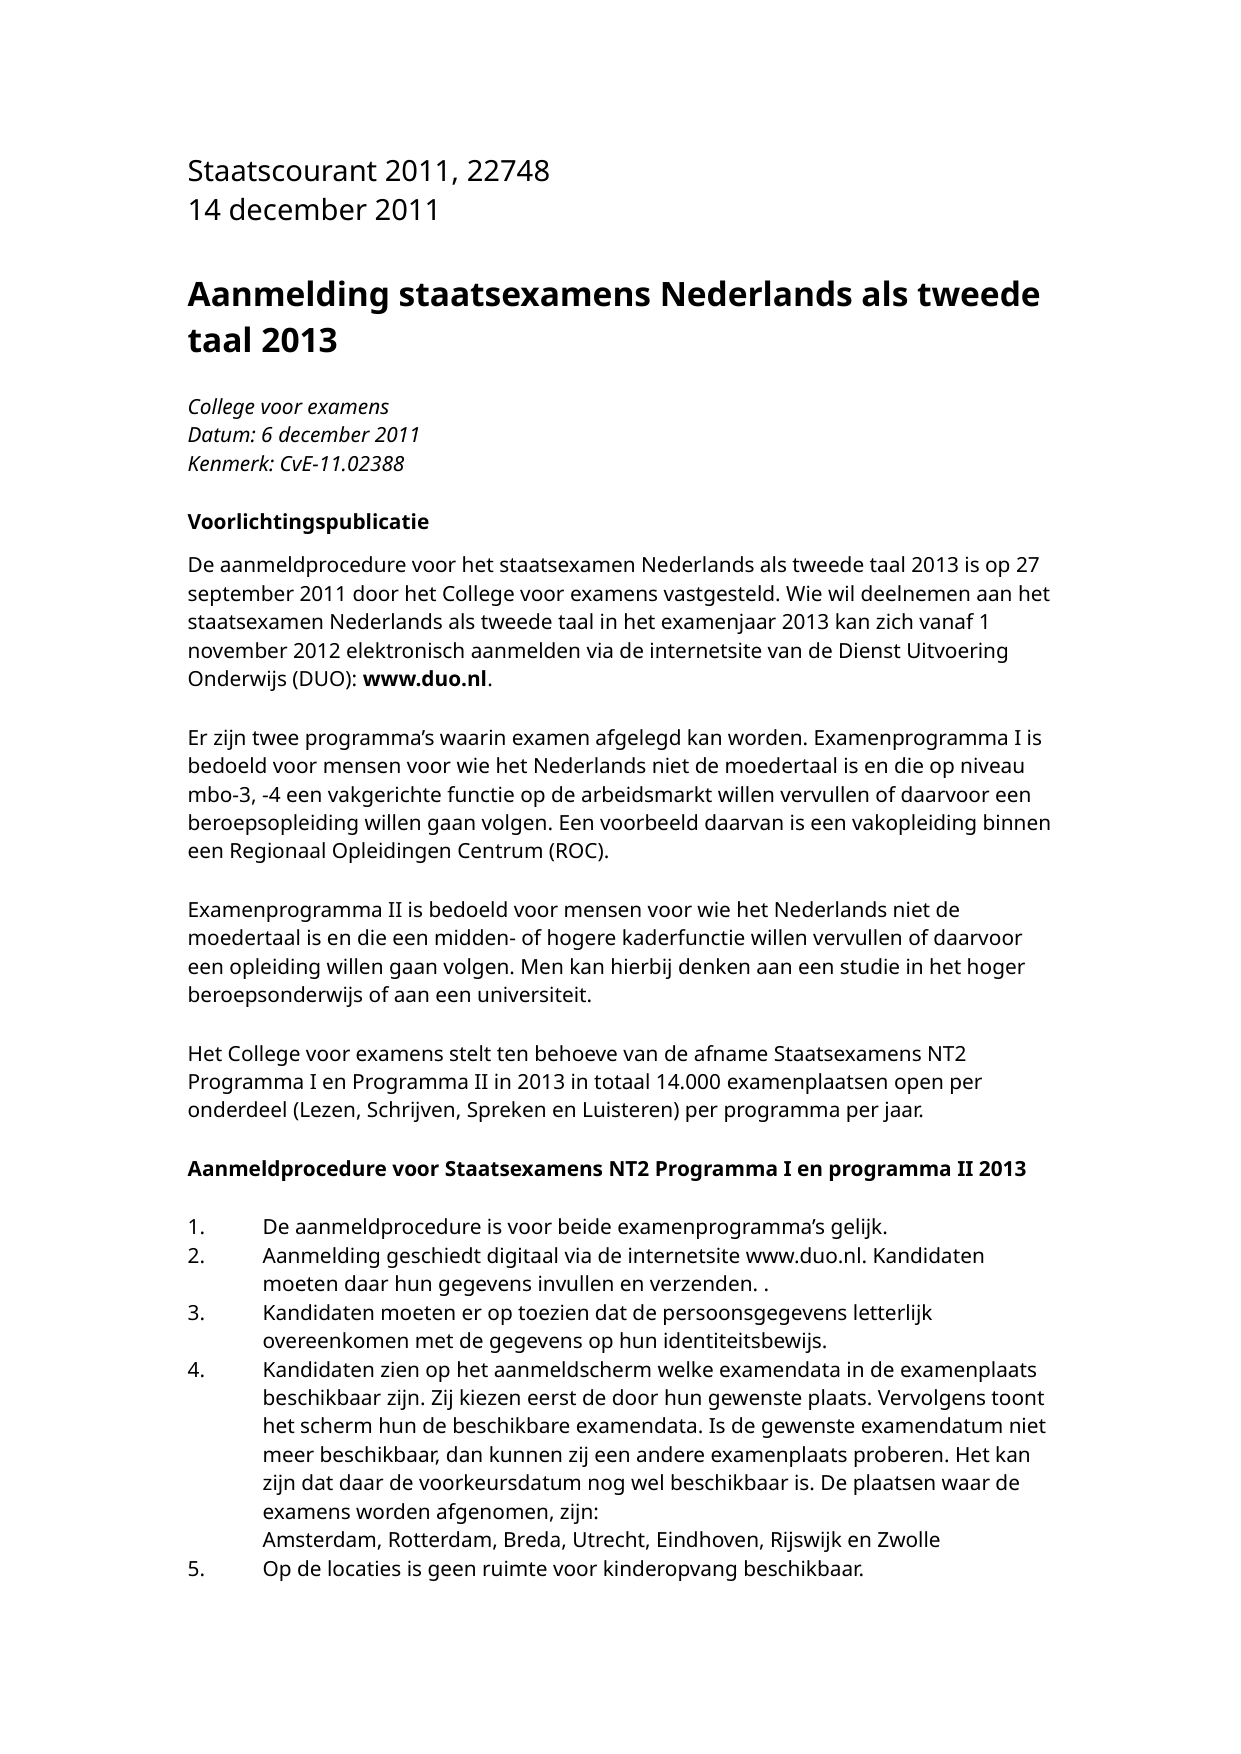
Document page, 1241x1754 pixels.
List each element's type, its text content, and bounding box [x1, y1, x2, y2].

list Kandidaten moeten er op toezien dat de persoonsgegevens letterlijk overeenkomen met de gegevens op hun identiteitsbewijs. [187, 1298, 1053, 1355]
text De aanmeldprocedure voor het staatsexamen Nederlands als tweede taal 2013 is op 27 september 2011 door het College voor examens vastgesteld. Wie wil deelnemen aan het staatsexamen Nederlands als tweede taal in het examenjaar 2013 kan zich vanaf 1 november 2012 elektronisch aanmelden via de internetsite van de Dienst Uitvoering Onderwijs (DUO): www.duo.nl. [187, 551, 1053, 693]
subtitle Aanmelding staatsexamens Nederlands als tweede taal 2013 [187, 271, 1053, 362]
text Kenmerk: CvE-11.02388 [187, 449, 1053, 477]
text Datum: 6 december 2011 [187, 420, 1053, 449]
text Het College voor examens stelt ten behoeve van de afname Staatsexamens NT2 Programma I en Programma II in 2013 in totaal 14.000 examenplaatsen open per onderdeel (Lezen, Schrijven, Spreken en Luisteren) per programma per jaar. [187, 1039, 1053, 1124]
list Op de locaties is geen ruimte voor kinderopvang beschikbaar. [187, 1554, 1053, 1582]
text Er zijn twee programma’s waarin examen afgelegd kan worden. Examenprogramma I is bedoeld voor mensen voor wie het Nederlands niet de moedertaal is en die op niveau mbo-3, -4 een vakgerichte functie op de arbeidsmarkt willen vervullen of daarvoor een beroepsopleiding willen gaan volgen. Een voorbeeld daarvan is een vakopleiding binnen een Regionaal Opleidingen Centrum (ROC). [187, 723, 1053, 865]
text 14 december 2011 [187, 190, 1053, 229]
list De aanmeldprocedure is voor beide examenprogramma’s gelijk. [187, 1212, 1053, 1241]
text Examenprogramma II is bedoeld voor mensen voor wie het Nederlands niet de moedertaal is en die een midden- of hogere kaderfunctie willen vervullen of daarvoor een opleiding willen gaan volgen. Men kan hierbij denken aan een studie in het hoger beroepsonderwijs of aan een universiteit. [187, 895, 1053, 1009]
list Kandidaten zien op het aanmeldscherm welke examendata in de examenplaats beschikbaar zijn. Zij kiezen eerst de door hun gewenste plaats. Vervolgens toont het scherm hun de beschikbare examendata. Is de gewenste examendatum niet meer beschikbaar, dan kunnen zij een andere examenplaats proberen. Het kan zijn dat daar de voorkeursdatum nog wel beschikbaar is. De plaatsen waar de examens worden afgenomen, zijn: [187, 1355, 1053, 1525]
text Voorlichtingspublicatie [187, 507, 1053, 536]
text Aanmeldprocedure voor Staatsexamens NT2 Programma I en programma II 2013 [187, 1154, 1053, 1182]
text College voor examens [187, 392, 1053, 420]
list Amsterdam, Rotterdam, Breda, Utrecht, Eindhoven, Rijswijk en Zwolle [187, 1525, 1053, 1554]
list Aanmelding geschiedt digitaal via de internetsite www.duo.nl. Kandidaten moeten daar hun gegevens invullen en verzenden. . [187, 1241, 1053, 1298]
text Staatscourant 2011, 22748 [187, 150, 1053, 190]
